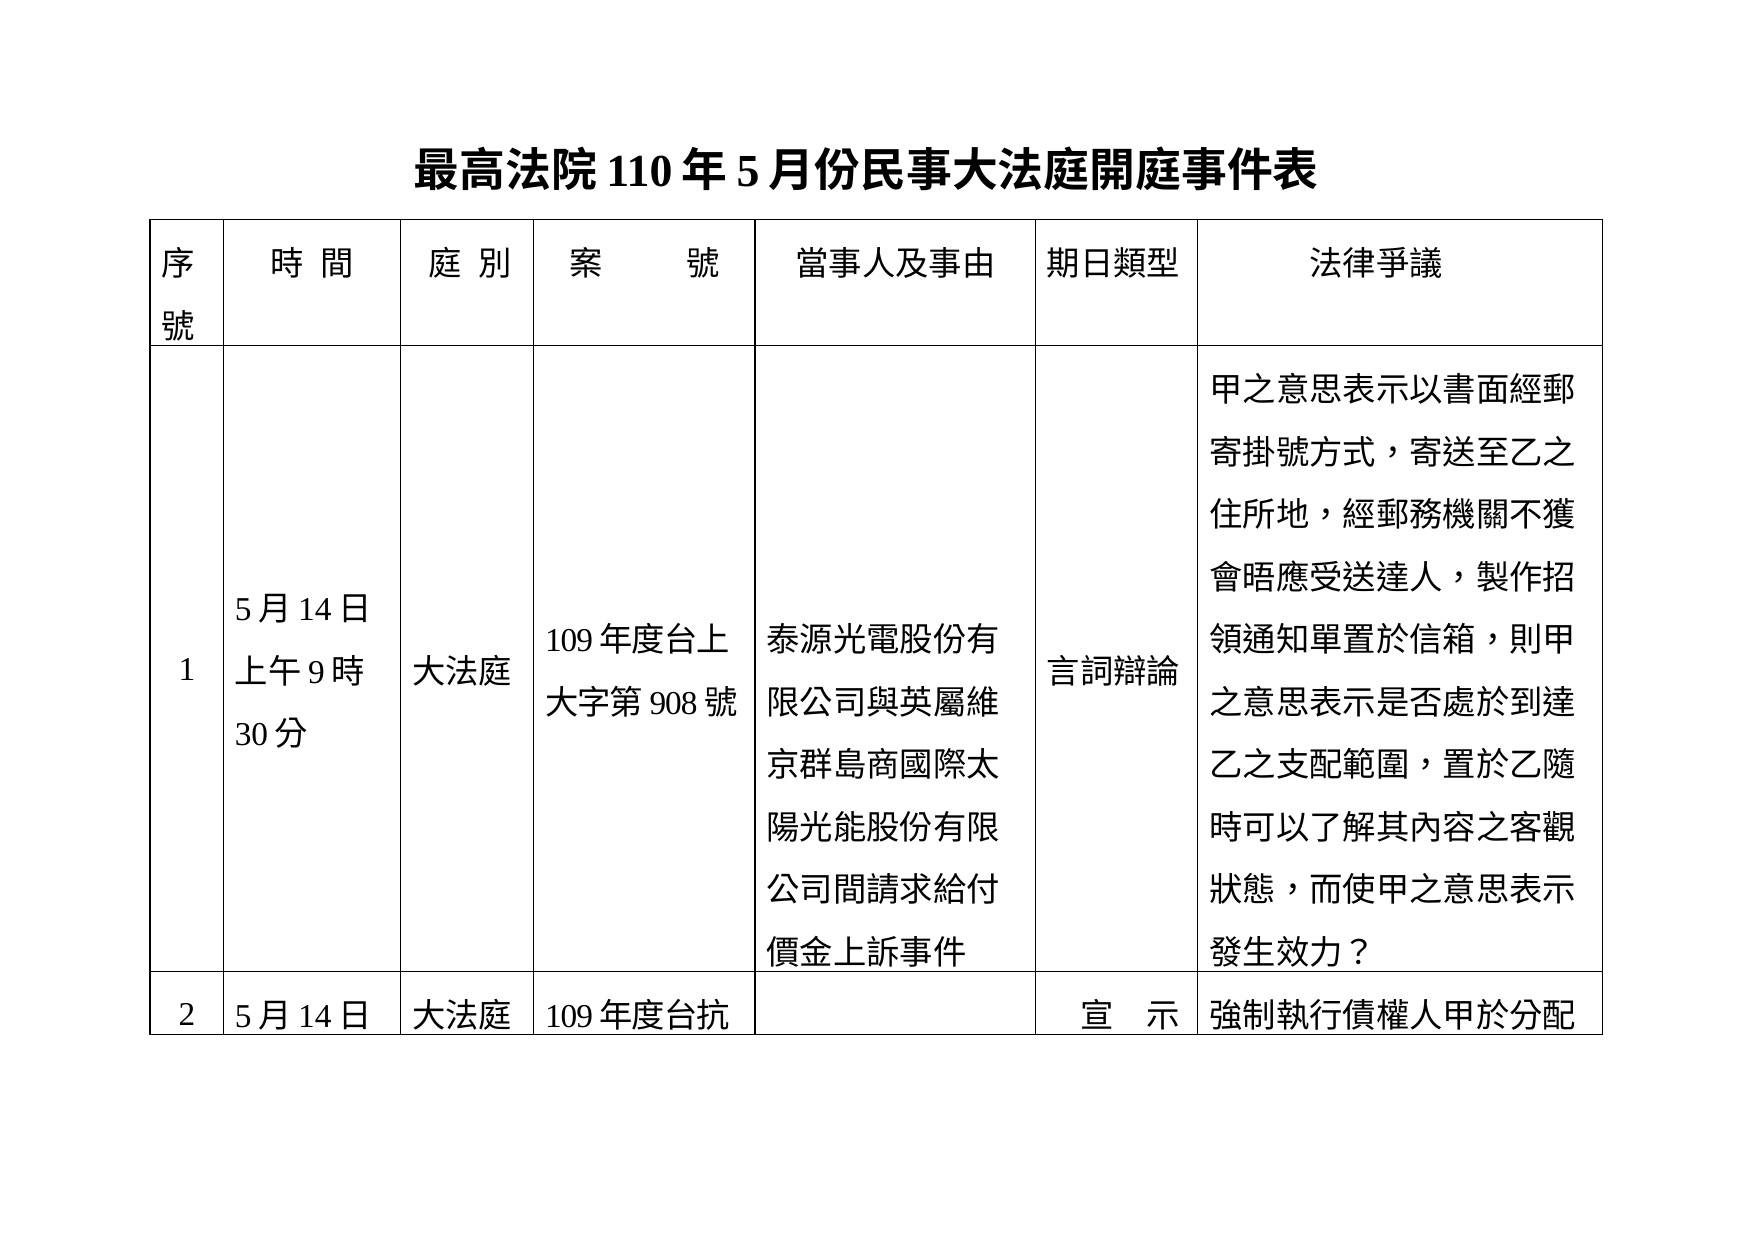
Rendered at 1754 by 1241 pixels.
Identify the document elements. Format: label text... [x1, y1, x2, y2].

table_cell 言詞辯論 [1036, 346, 1197, 971]
table_cell 宣 示 [1036, 972, 1197, 1034]
table_cell 強制執行債權人甲於分配 [1198, 972, 1602, 1034]
table_cell 109年度台上大字第908號 [534, 346, 754, 971]
table_cell 2 [151, 972, 223, 1034]
table_cell [756, 972, 1035, 1034]
table_cell 大法庭 [401, 346, 533, 971]
text 最高法院110年5月份民事大法庭開庭事件表 [150, 93, 1604, 218]
table_header 庭 別 [401, 220, 533, 344]
table_header 法律爭議 [1198, 220, 1602, 344]
table_cell 大法庭 [401, 972, 533, 1034]
table_header 序號 [151, 220, 223, 344]
table_header 時 間 [224, 220, 400, 344]
table_header 當事人及事由 [756, 220, 1035, 344]
table_header 期日類型 [1036, 220, 1197, 344]
table_cell 5月14日 [224, 972, 400, 1034]
table_cell 5月14日上午9時30分 [224, 346, 400, 971]
table_cell 甲之意思表示以書面經郵寄掛號方式，寄送至乙之住所地，經郵務機關不獲會晤應受送達人，製作招領通知單置於信箱，則甲之意思表示是否處於到達乙之支配範圍，置於乙隨時可以了解其內容之客觀狀態，而使甲之意思表示發生效力？ [1198, 346, 1602, 971]
table_cell 泰源光電股份有限公司與英屬維京群島商國際太陽光能股份有限公司間請求給付價金上訴事件 [756, 346, 1035, 971]
table_cell 109年度台抗 [534, 972, 754, 1034]
table_header 案 號 [534, 220, 754, 344]
table_cell 1 [151, 346, 223, 971]
